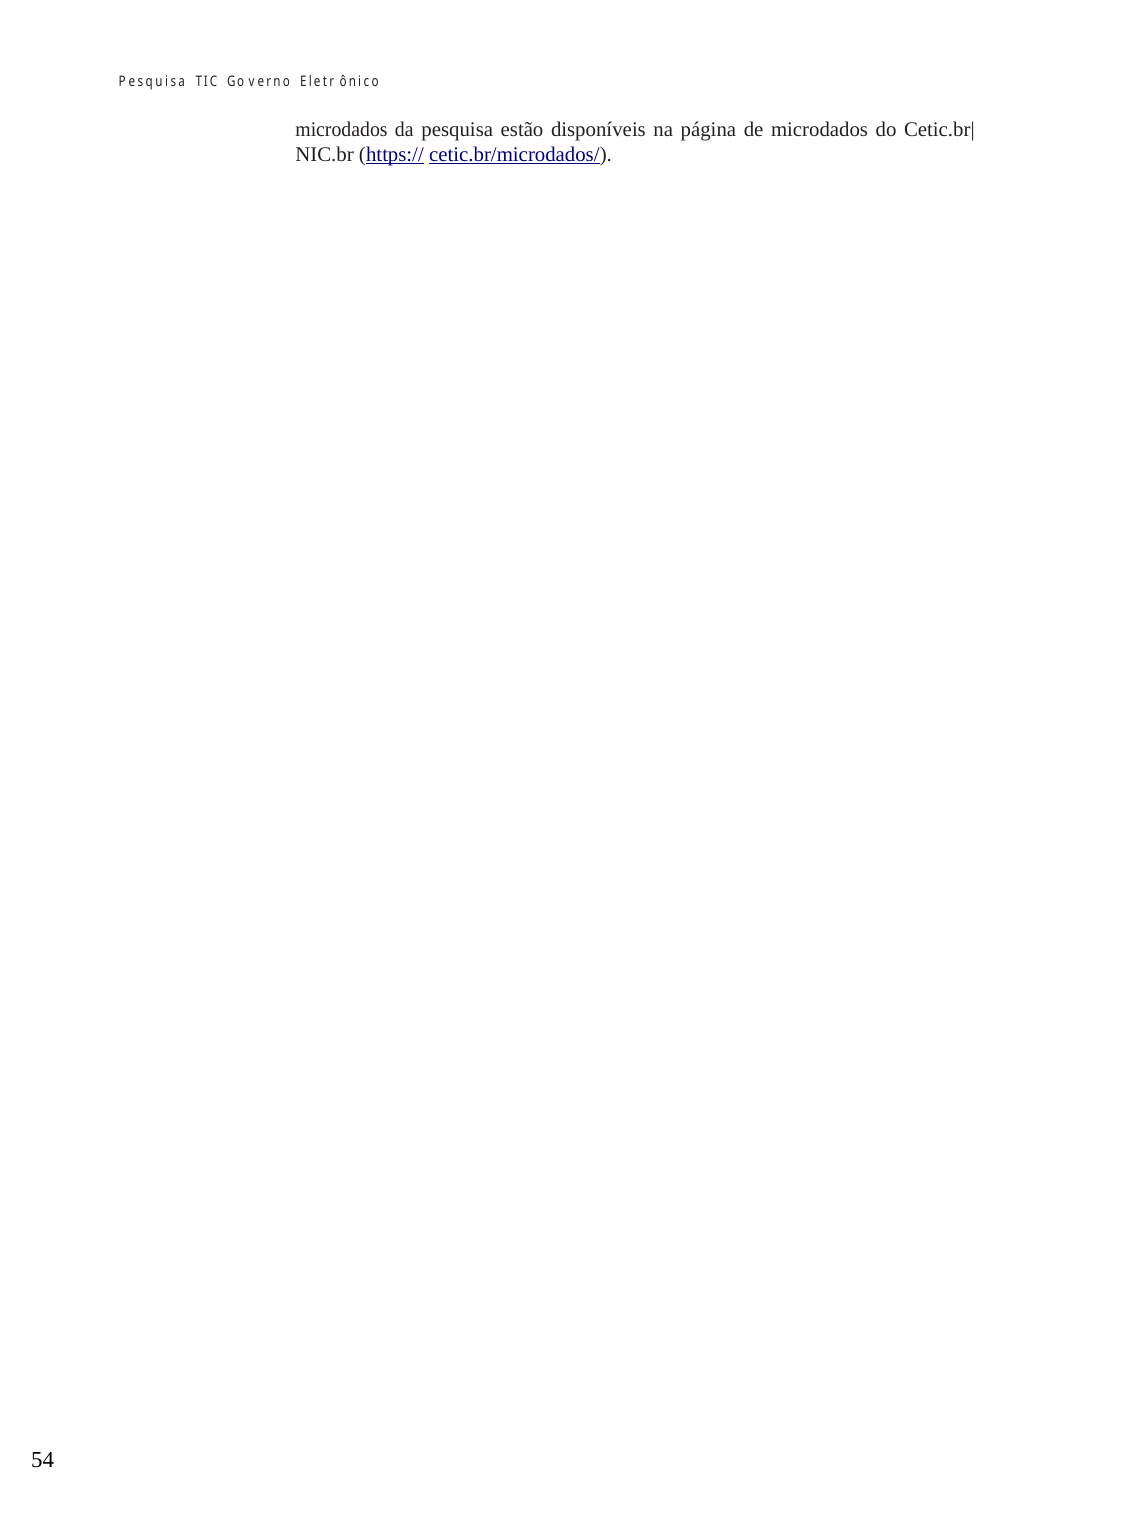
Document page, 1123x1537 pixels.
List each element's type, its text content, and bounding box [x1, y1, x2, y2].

text microdados da pesquisa estão disponíveis na página de microdados do Cetic.br|NIC.br (https:// cetic.br/microdados/). [295, 117, 976, 166]
